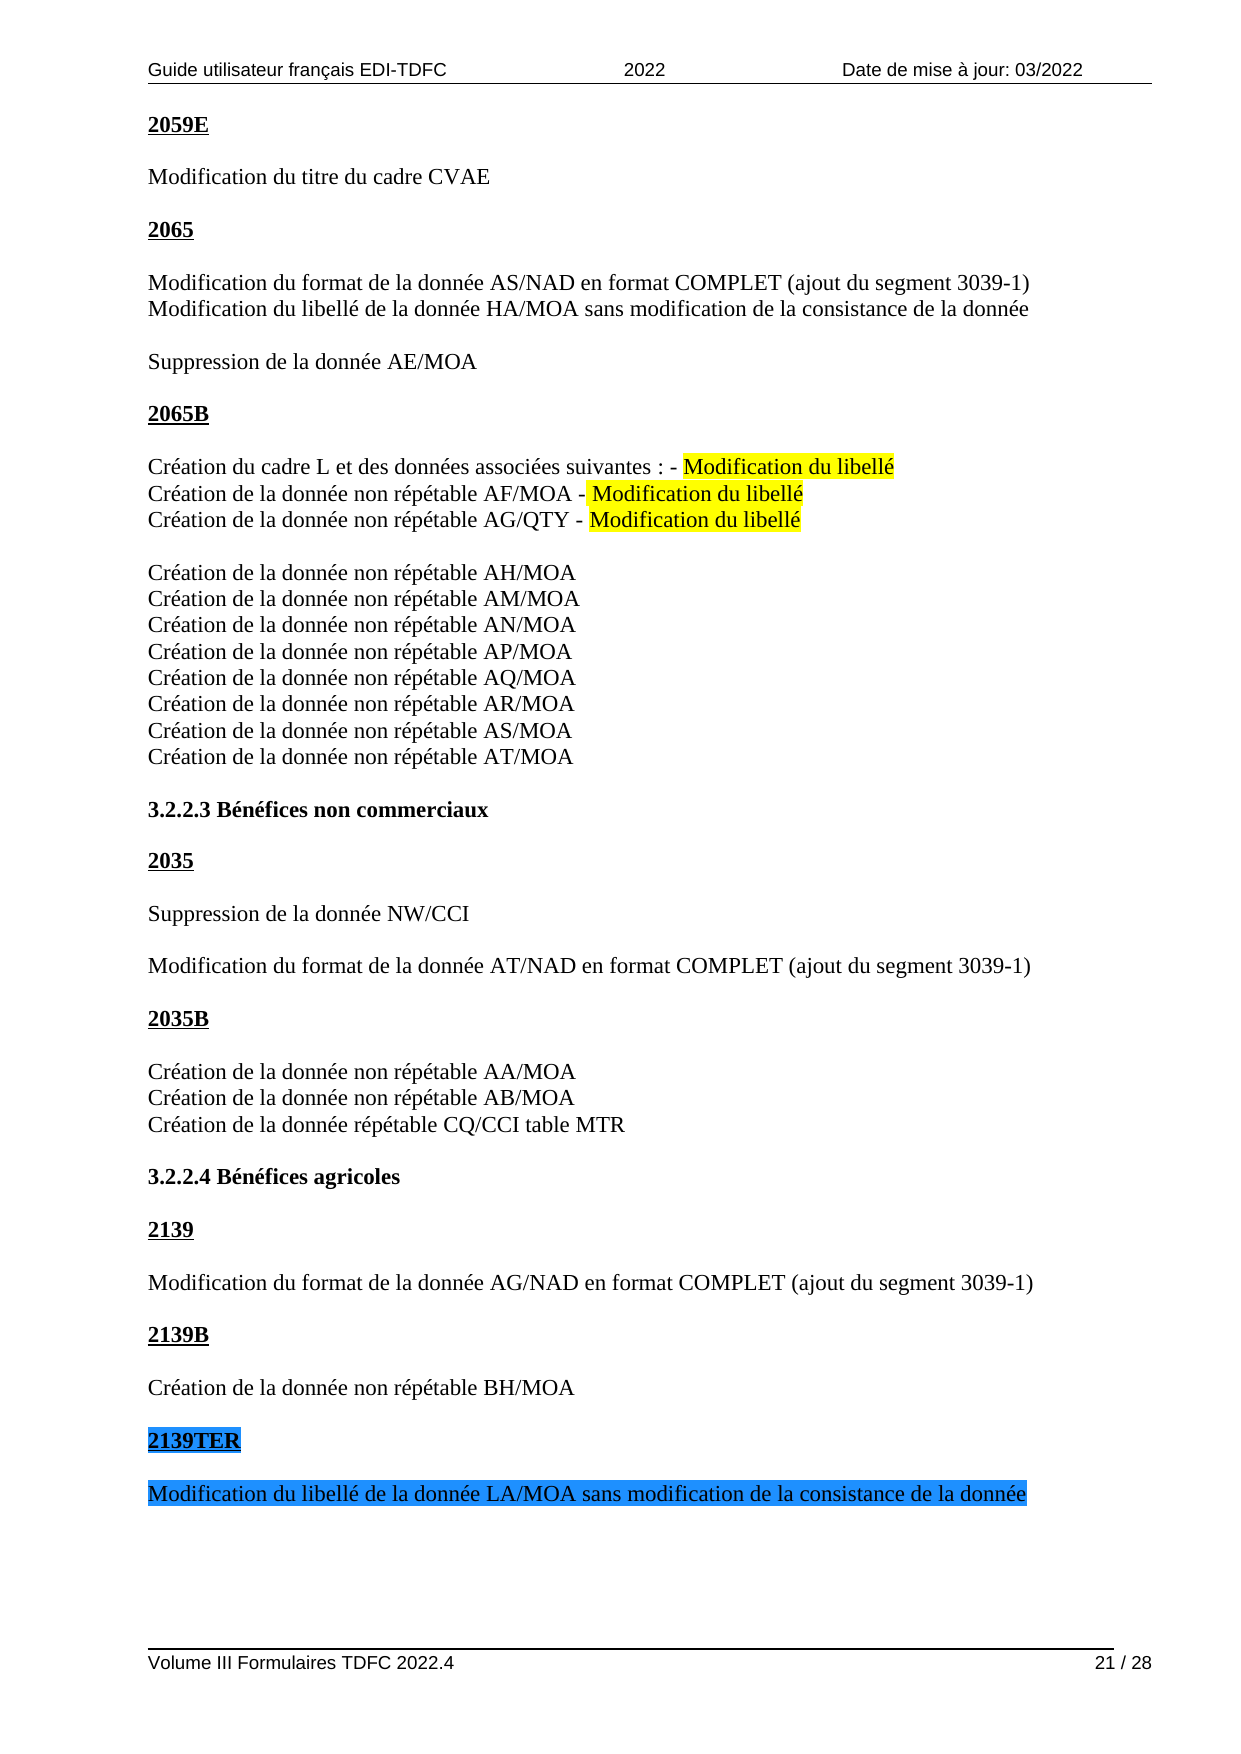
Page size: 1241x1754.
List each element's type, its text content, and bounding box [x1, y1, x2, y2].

text Création de la donnée non répétable AR/MOA [148, 690, 1152, 717]
list 3.2.2.3 Bénéfices non commerciaux [148, 796, 1152, 822]
text Création de la donnée non répétable AF/MOA - Modification du libellé [148, 479, 1152, 506]
text Suppression de la donnée NW/CCI [148, 900, 1152, 926]
text Modification du titre du cadre CVAE [148, 163, 1152, 190]
text Création de la donnée non répétable AP/MOA [148, 638, 1152, 664]
text Création de la donnée non répétable AG/QTY - Modification du libellé [148, 506, 1152, 532]
text Création de la donnée répétable CQ/CCI table MTR [148, 1111, 1152, 1137]
text Modification du format de la donnée AS/NAD en format COMPLET (ajout du segment 3039-1) [148, 269, 1152, 295]
text Création de la donnée non répétable AA/MOA [148, 1058, 1152, 1084]
text Création du cadre L et des données associées suivantes : - Modification du libellé [148, 453, 1152, 479]
text Modification du format de la donnée AG/NAD en format COMPLET (ajout du segment 3039-1) [148, 1269, 1152, 1295]
text 2139B [148, 1322, 1152, 1348]
text Création de la donnée non répétable AB/MOA [148, 1084, 1152, 1111]
text 2065B [148, 401, 1152, 427]
text Création de la donnée non répétable AT/MOA [148, 743, 1152, 769]
text 2035B [148, 1005, 1152, 1032]
text 2035 [148, 847, 1152, 873]
text 2065 [148, 216, 1152, 242]
text Création de la donnée non répétable AS/MOA [148, 717, 1152, 743]
text 2059E [148, 111, 1152, 137]
text Création de la donnée non répétable AQ/MOA [148, 664, 1152, 690]
text Création de la donnée non répétable AH/MOA [148, 559, 1152, 585]
text Création de la donnée non répétable BH/MOA [148, 1374, 1152, 1401]
text Modification du libellé de la donnée LA/MOA sans modification de la consistance de la donnée [148, 1480, 1152, 1506]
text Suppression de la donnée AE/MOA [148, 348, 1152, 374]
text Modification du format de la donnée AT/NAD en format COMPLET (ajout du segment 3039-1) [148, 953, 1152, 979]
text Création de la donnée non répétable AM/MOA [148, 585, 1152, 611]
text 2139TER [148, 1427, 1152, 1453]
text Modification du libellé de la donnée HA/MOA sans modification de la consistance de la donnée [148, 295, 1152, 321]
text 2139 [148, 1216, 1152, 1242]
text Création de la donnée non répétable AN/MOA [148, 611, 1152, 638]
list 3.2.2.4 Bénéfices agricoles [148, 1163, 1152, 1190]
